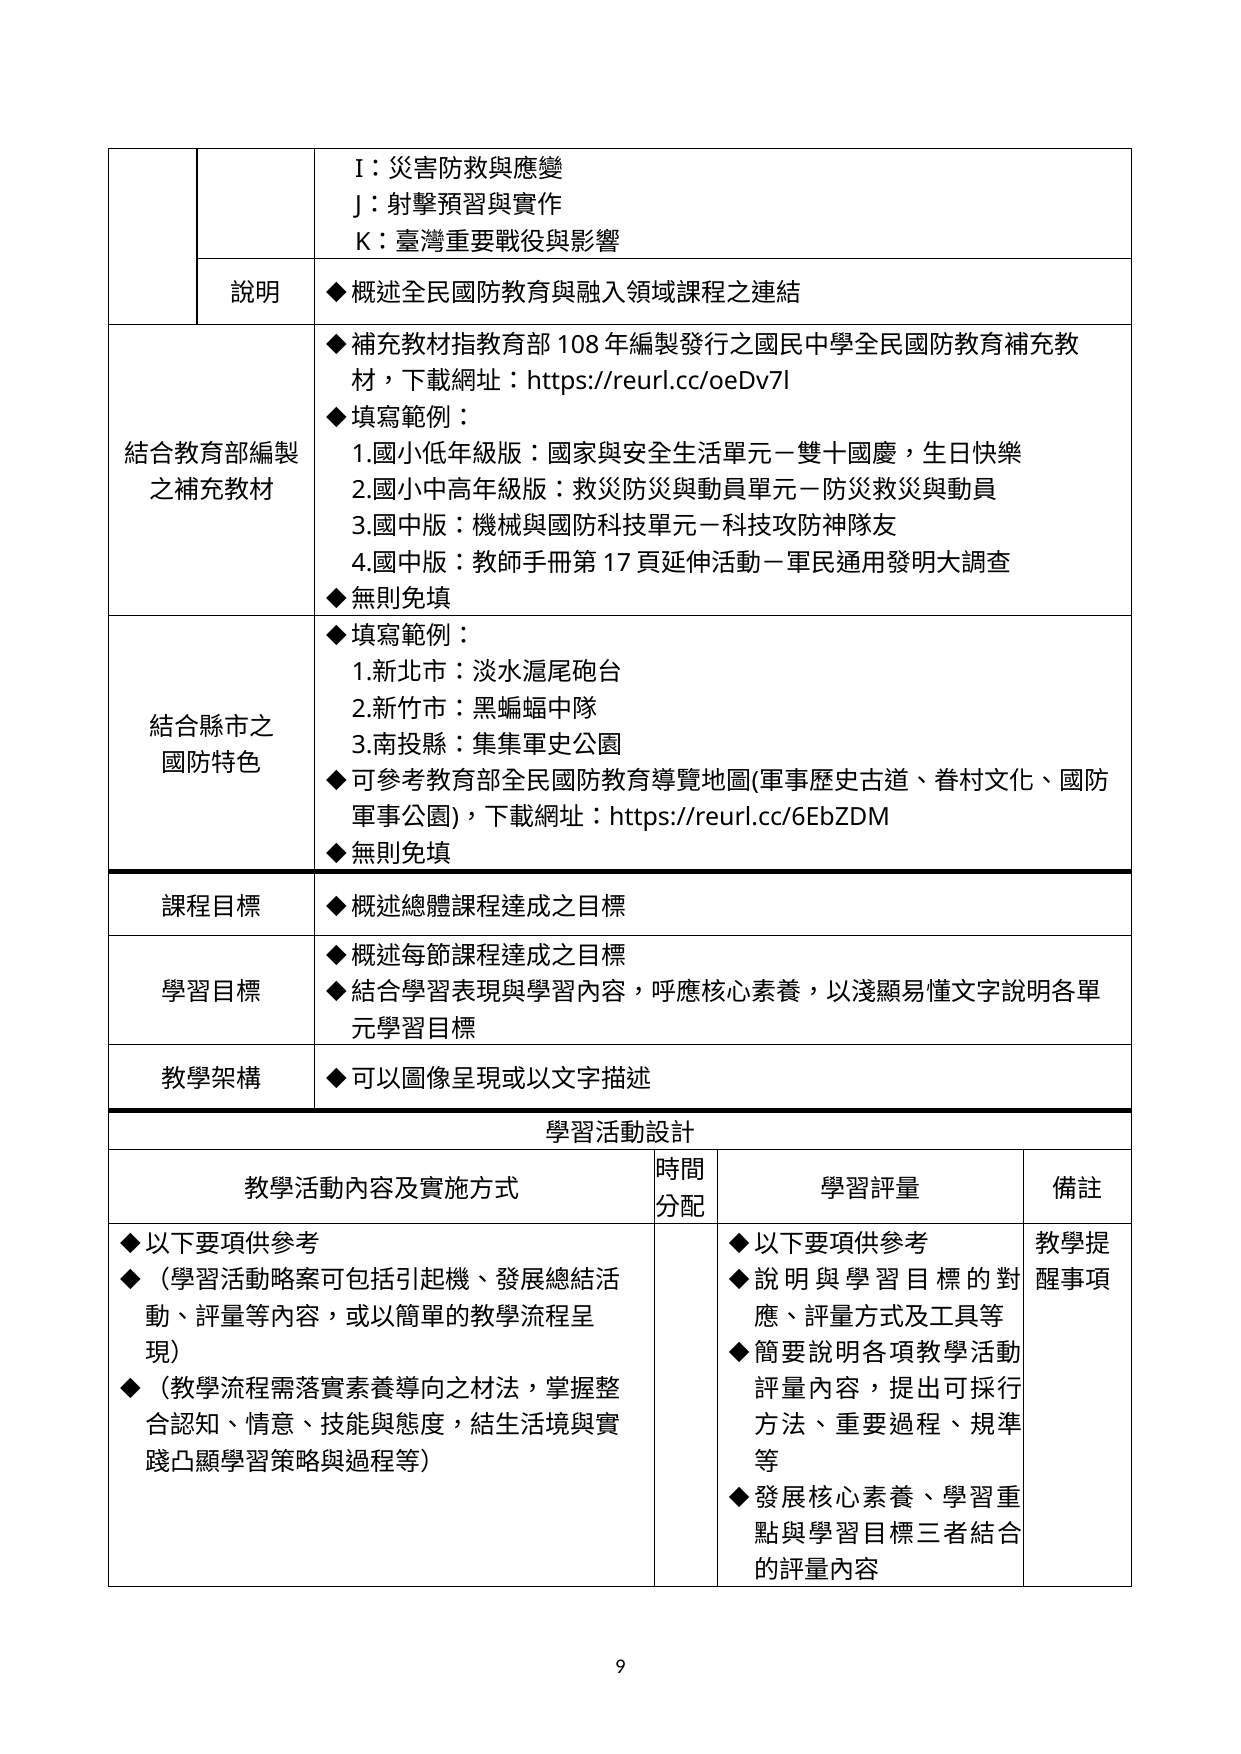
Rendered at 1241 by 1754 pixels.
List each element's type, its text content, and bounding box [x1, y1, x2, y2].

table_cell 結合縣市之 國防特色 [109, 616, 314, 869]
table_cell 以下要項供參考 說明與學習目標的對應、評量方式及工具等 簡要說明各項教學活動評量內容，提出可採行方法、重要過程、規準等 發展核心素養、學習重點與學習目標三者結合的評量內容 檢視教學活動內容及實施方式與學習評量二者之一致關係 羅列評量工具，如學習單、檢核表 [718, 1224, 1023, 1586]
table_cell 教學提醒事項 [1024, 1224, 1131, 1586]
table_cell 結合教育部編製之補充教材 [109, 325, 314, 614]
table_cell 教學架構 [109, 1045, 314, 1108]
table_cell 說明 [198, 259, 314, 323]
table_cell 課程目標 [109, 874, 314, 934]
table_cell 備註 [1024, 1150, 1131, 1222]
table_cell 填寫範例： 1.新北市：淡水滬尾砲台 2.新竹市：黑蝙蝠中隊 3.南投縣：集集軍史公園 可參考教育部全民國防教育導覽地圖(軍事歷史古道、眷村文化、國防軍事公園)，下載網址：https://reurl.cc/6EbZDM 無則免填 [315, 616, 1131, 869]
table_cell [109, 149, 196, 323]
table_cell [655, 1224, 717, 1586]
table_cell 可以圖像呈現或以文字描述 [315, 1045, 1131, 1108]
table_cell 學習評量 [718, 1150, 1023, 1222]
table_cell 概述每節課程達成之目標 結合學習表現與學習內容，呼應核心素養，以淺顯易懂文字說明各單元學習目標 [315, 936, 1131, 1044]
table_cell 教學活動內容及實施方式 [109, 1150, 654, 1222]
table_cell 學習活動設計 [109, 1113, 1131, 1149]
table_cell I：災害防救與應變 J：射擊預習與實作 K：臺灣重要戰役與影響 [315, 149, 1131, 257]
table_cell 概述全民國防教育與融入領域課程之連結 [315, 259, 1131, 323]
table_cell [198, 149, 314, 257]
table_cell 以下要項供參考 （學習活動略案可包括引起機、發展總結活動、評量等內容，或以簡單的教學流程呈現） （教學流程需落實素養導向之材法，掌握整合認知、情意、技能與態度，結生活境與實踐凸顯學習策略與過程等） [109, 1224, 654, 1586]
table_cell 補充教材指教育部108年編製發行之國民中學全民國防教育補充教材，下載網址：https://reurl.cc/oeDv7l 填寫範例： 1.國小低年級版：國家與安全生活單元－雙十國慶，生日快樂 2.國小中高年級版：救災防災與動員單元－防災救災與動員 3.國中版：機械與國防科技單元－科技攻防神隊友 4.國中版：教師手冊第17頁延伸活動－軍民通用發明大調查 無則免填 [315, 325, 1131, 614]
table_cell 時間 分配 [655, 1150, 717, 1222]
table_cell 概述總體課程達成之目標 [315, 874, 1131, 934]
table_cell 學習目標 [109, 936, 314, 1044]
